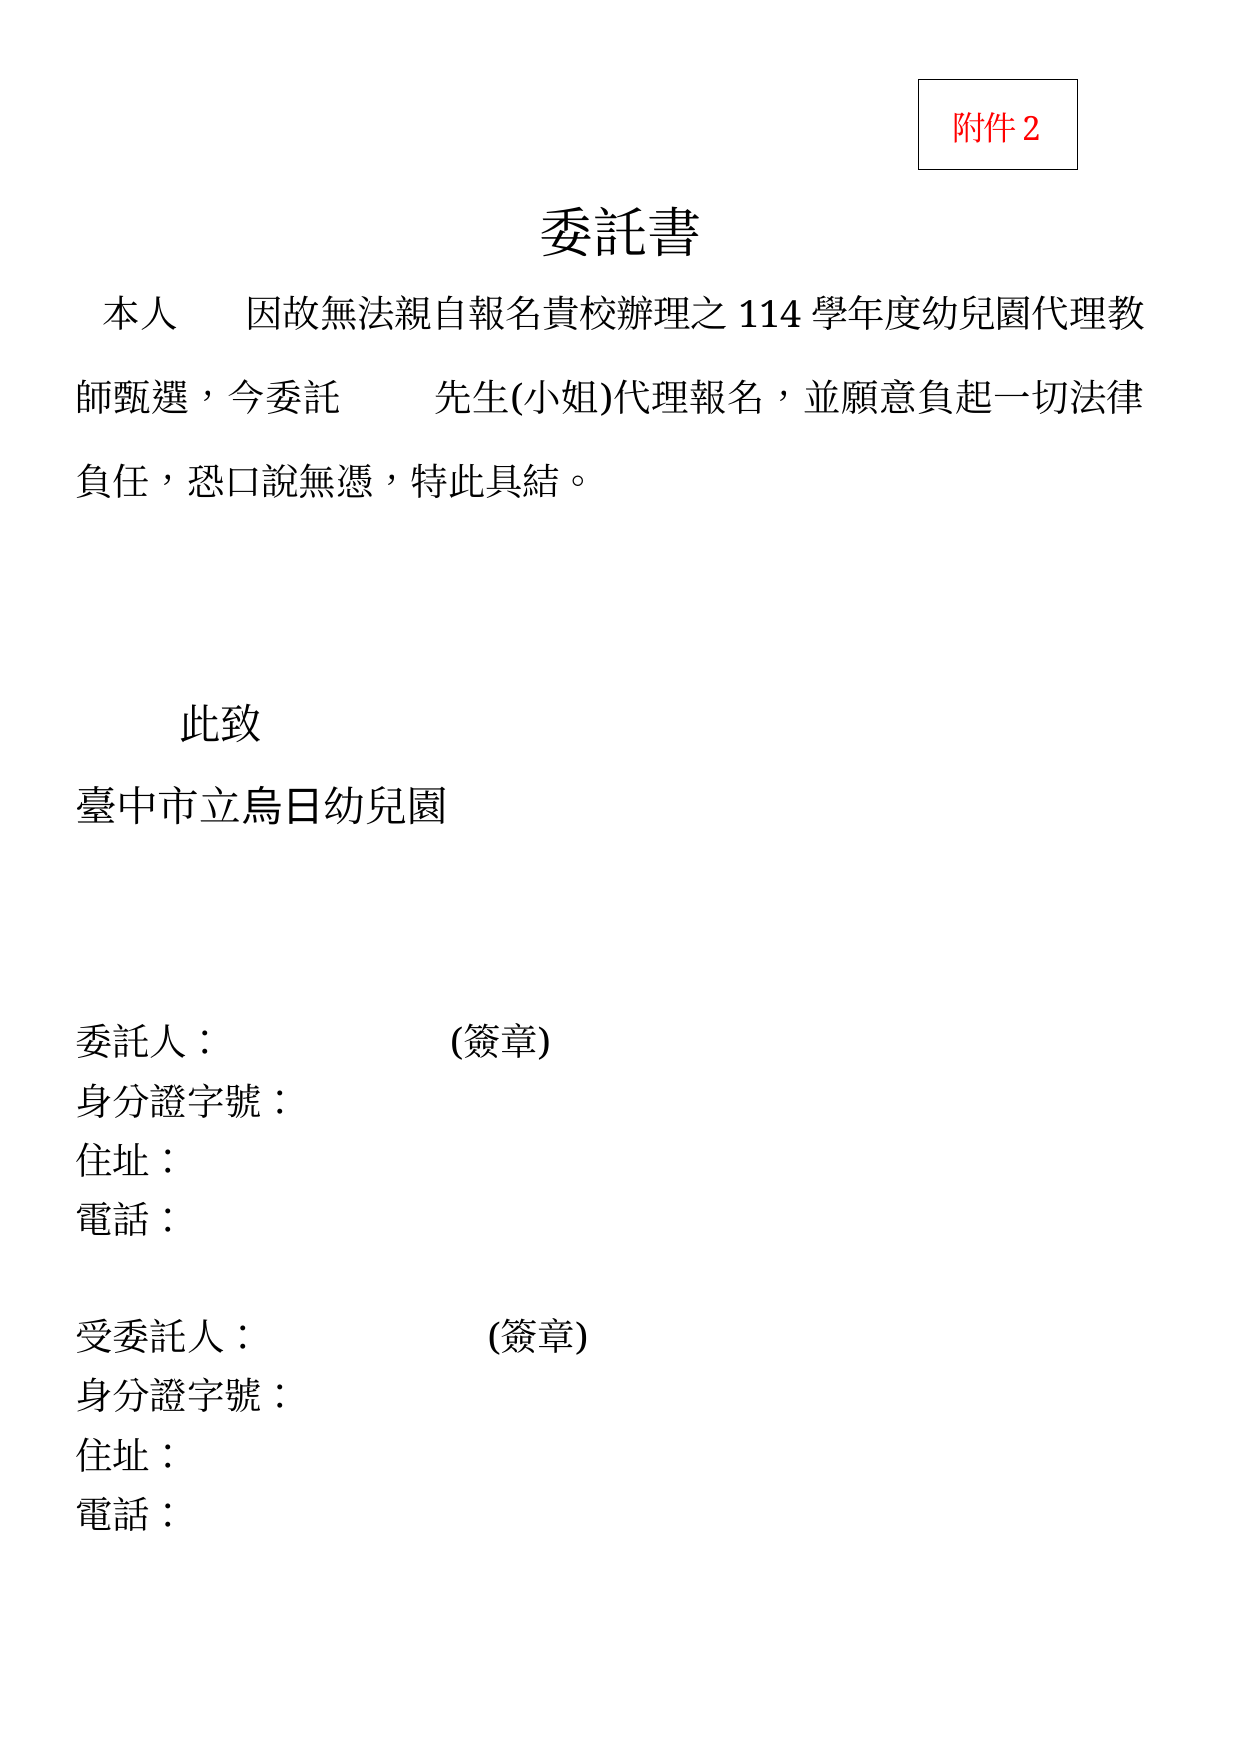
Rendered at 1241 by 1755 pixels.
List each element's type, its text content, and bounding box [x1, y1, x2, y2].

text 此致 [179, 692, 1226, 752]
subtitle 委託書 [44, 190, 1197, 267]
text 附件 2 [953, 102, 1077, 150]
text 委託人： (簽章)身分證字號： [75, 1013, 563, 1126]
text 受委託人： (簽章)身分證字號： [75, 1307, 601, 1421]
text 本人 因故無法親自報名貴校辦理之 114 學年度幼兒園代理教師甄選，今委託 先生(小姐)代理報名，並願意負起一切法律負任，恐口說無憑，特此具結。 [75, 284, 1144, 506]
text 住址：電話： [75, 1426, 188, 1539]
text 臺中市立烏日幼兒園 [75, 773, 1226, 833]
text 住址：電話： [75, 1131, 188, 1244]
